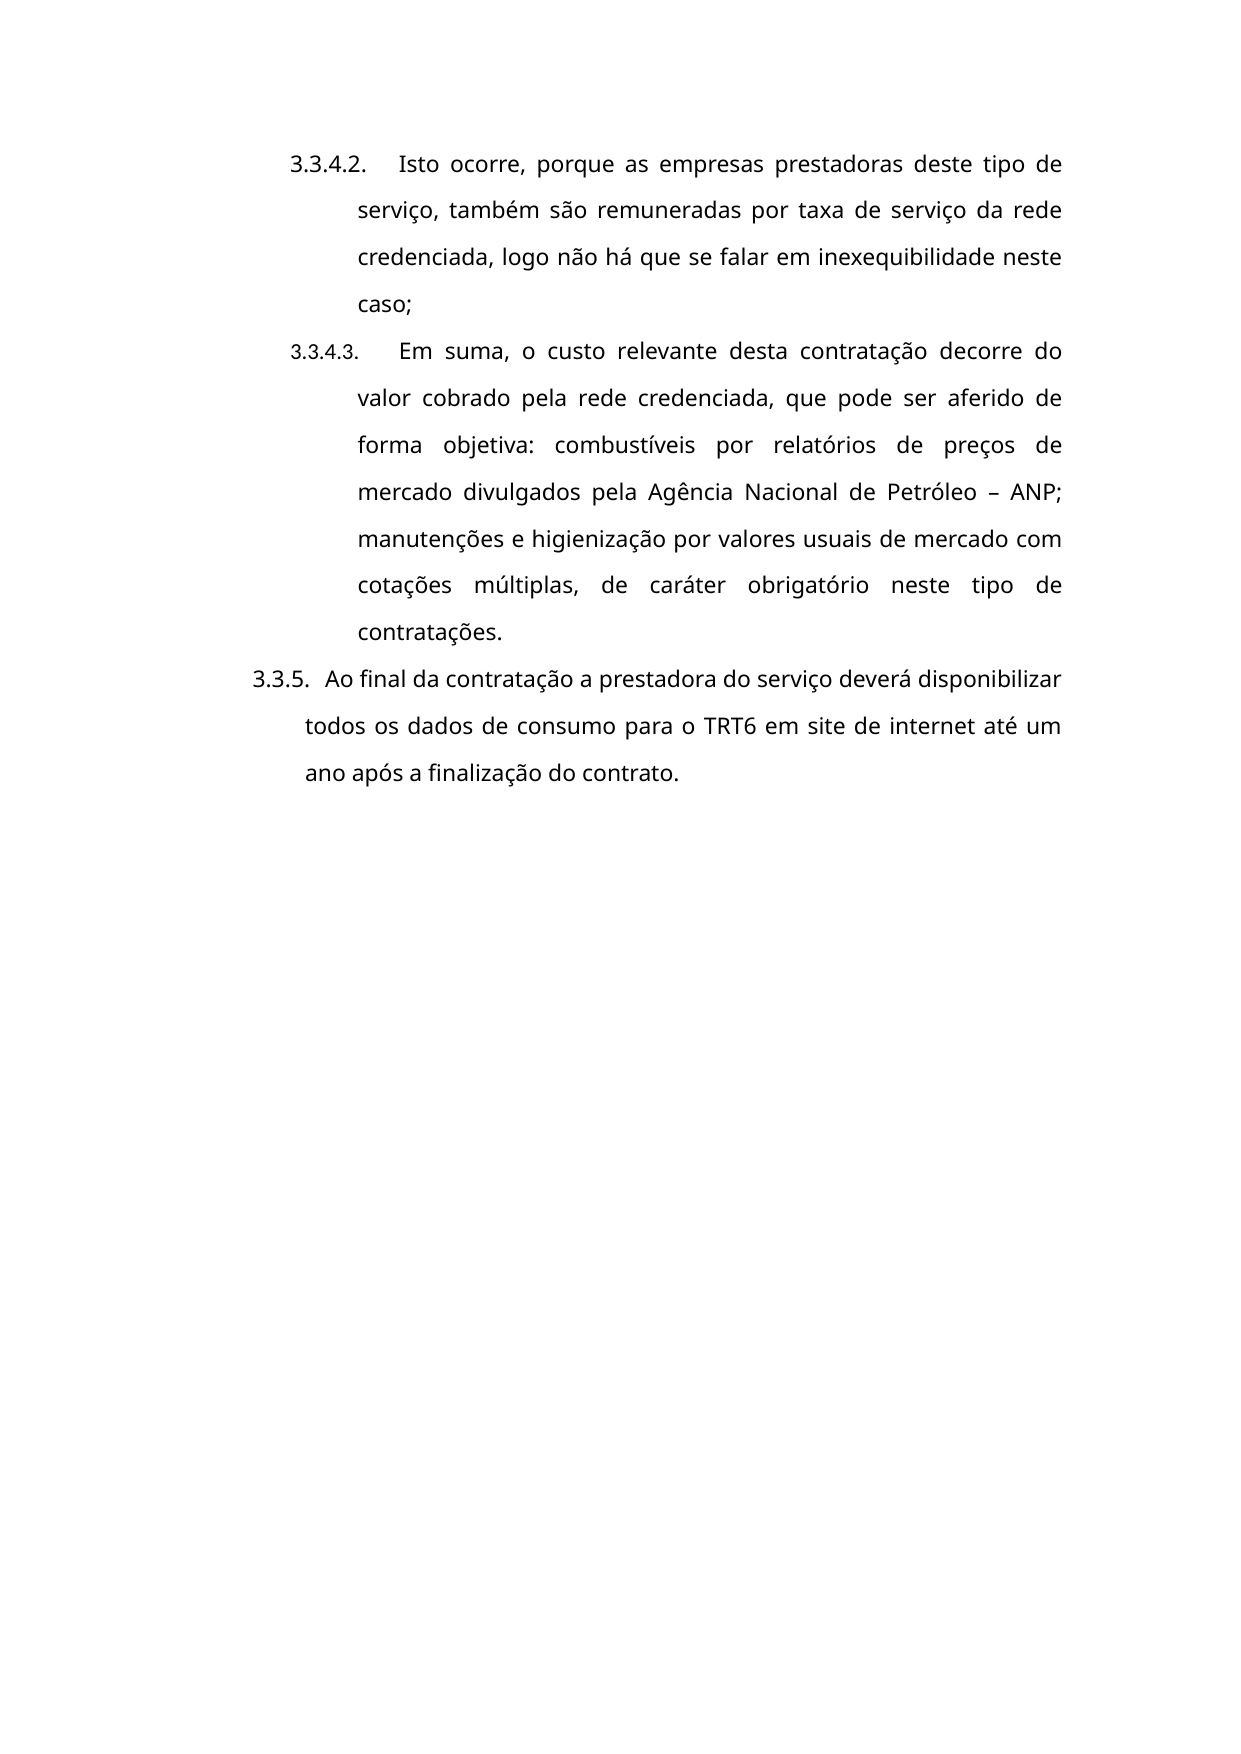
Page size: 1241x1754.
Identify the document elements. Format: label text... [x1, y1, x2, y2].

list Em suma, o custo relevante desta contratação decorre do valor cobrado pela rede credenciada, que pode ser aferido de forma objetiva: combustíveis por relatórios de preços de mercado divulgados pela Agência Nacional de Petróleo – ANP; manutenções e higienização por valores usuais de mercado com cotações múltiplas, de caráter obrigatório neste tipo de contratações. [290, 335, 1063, 648]
list Ao final da contratação a prestadora do serviço deverá disponibilizar todos os dados de consumo para o TRT6 em site de internet até um ano após a finalização do contrato. [252, 663, 1063, 788]
list Isto ocorre, porque as empresas prestadoras deste tipo de serviço, também são remuneradas por taxa de serviço da rede credenciada, logo não há que se falar em inexequibilidade neste caso; [290, 148, 1063, 319]
